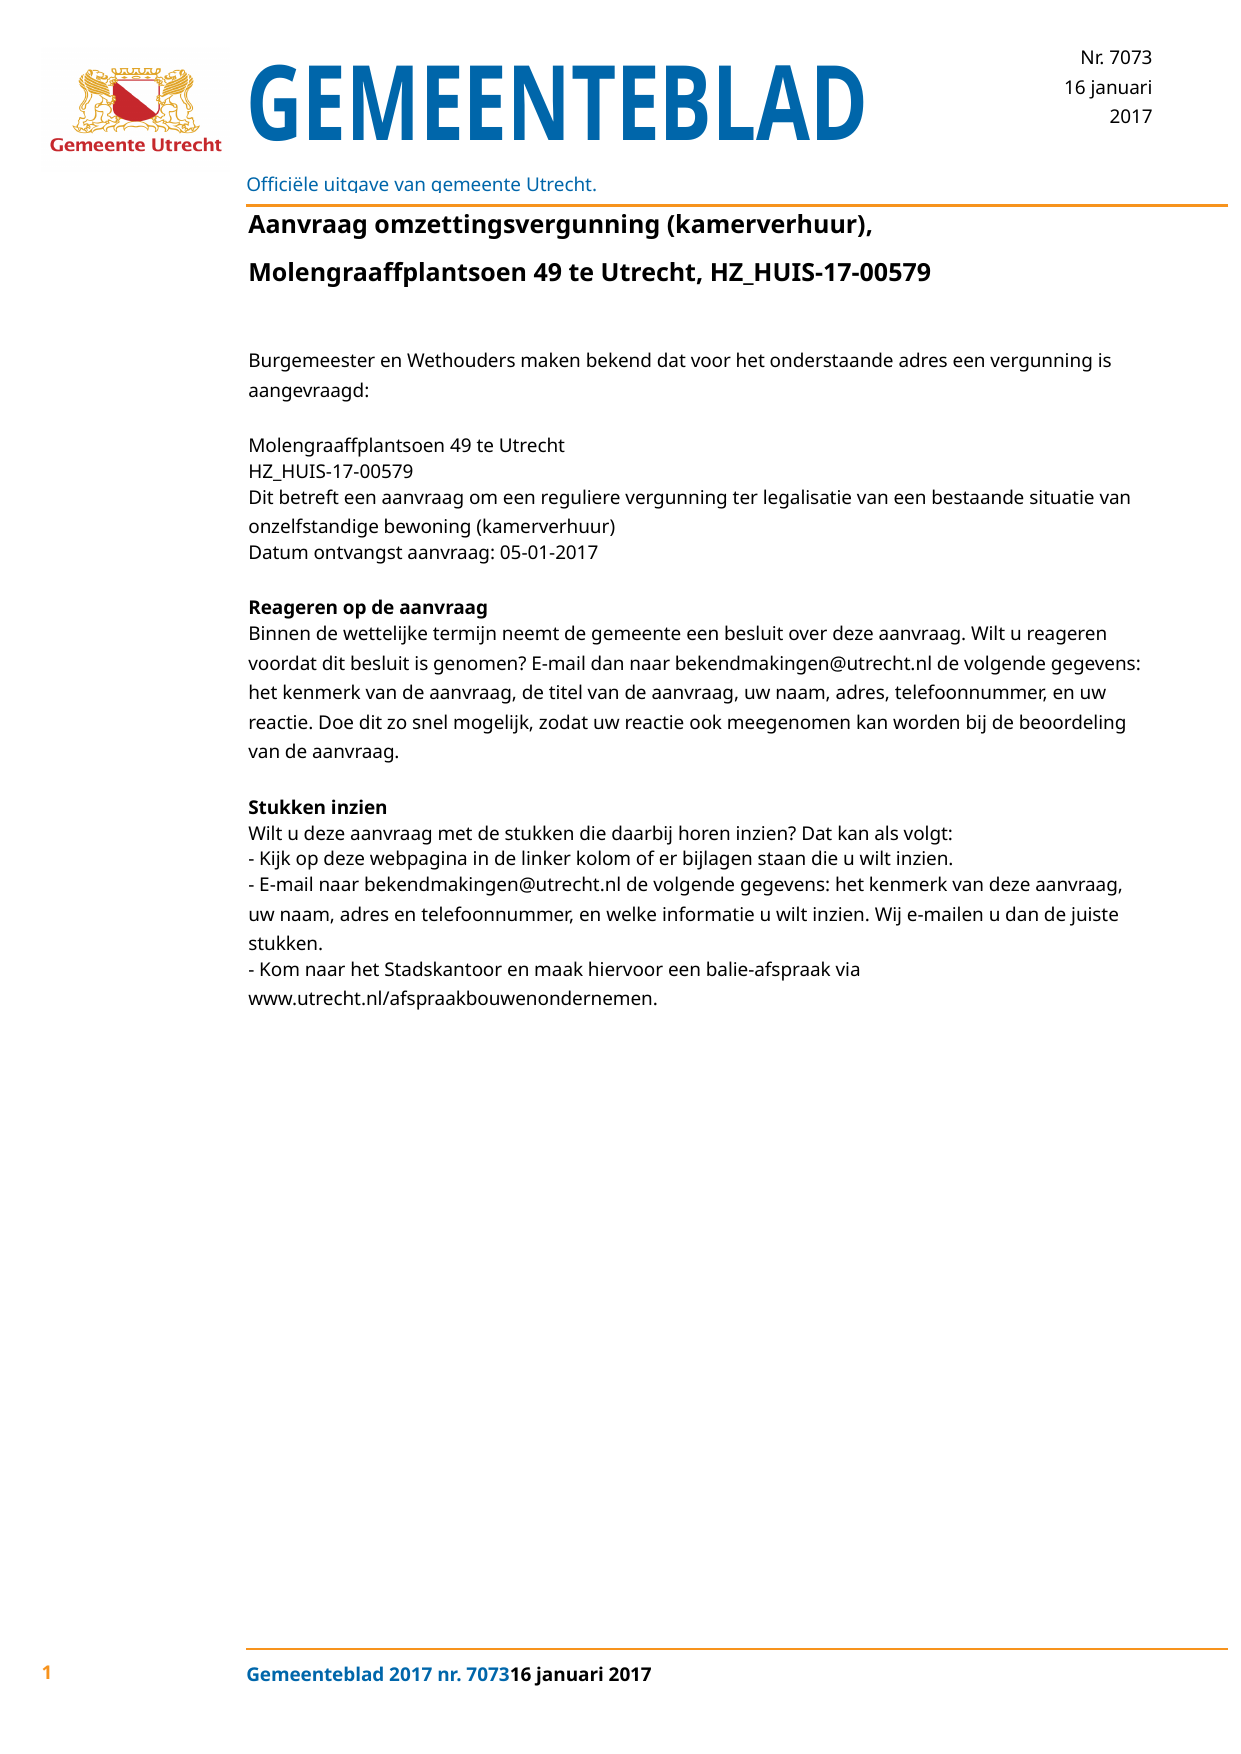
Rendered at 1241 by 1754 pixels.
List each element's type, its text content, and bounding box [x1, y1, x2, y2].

table_cell - E-mail naar bekendmakingen@utrecht.nl de volgende gegevens: het kenmerk van deze aanvraag, uw naam, adres en telefoonnummer, en welke informatie u wilt inzien. Wij e-mailen u dan de juiste stukken. [248, 871, 1152, 956]
table_cell - Kom naar het Stadskantoor en maak hiervoor een balie-afspraak via www.utrecht.nl/afspraakbouwenondernemen. [248, 956, 1152, 1011]
text Aanvraag omzettingsvergunning (kamerverhuur), Molengraaffplantsoen 49 te Utrecht, HZ_HUIS-17-00579 [248, 207, 1152, 288]
table_cell - Kijk op deze webpagina in de linker kolom of er bijlagen staan die u wilt inzien. [248, 845, 1152, 871]
picture [41, 47, 231, 172]
table_cell Reageren op de aanvraag [248, 595, 1152, 620]
table_cell HZ_HUIS-17-00579 [248, 458, 1152, 484]
table_cell Molengraaffplantsoen 49 te Utrecht [248, 433, 1152, 458]
table_cell Dit betreft een aanvraag om een reguliere vergunning ter legalisatie van een bestaande situatie van onzelfstandige bewoning (kamerverhuur) [248, 484, 1152, 539]
table_cell Datum ontvangst aanvraag: 05-01-2017 [248, 539, 1152, 594]
table_cell Binnen de wettelijke termijn neemt de gemeente een besluit over deze aanvraag. Wilt u reageren voordat dit besluit is genomen? E-mail dan naar bekendmakingen@utrecht.nl de volgende gegevens: het kenmerk van de aanvraag, de titel van de aanvraag, uw naam, adres, telefoonnummer, en uw reactie. Doe dit zo snel mogelijk, zodat uw reactie ook meegenomen kan worden bij de beoordeling van de aanvraag. [248, 620, 1152, 794]
table_cell Stukken inzien [248, 794, 1152, 820]
table_cell Wilt u deze aanvraag met de stukken die daarbij horen inzien? Dat kan als volgt: [248, 820, 1152, 845]
table_header Burgemeester en Wethouders maken bekend dat voor het onderstaande adres een vergunning is aangevraagd: [248, 348, 1152, 432]
